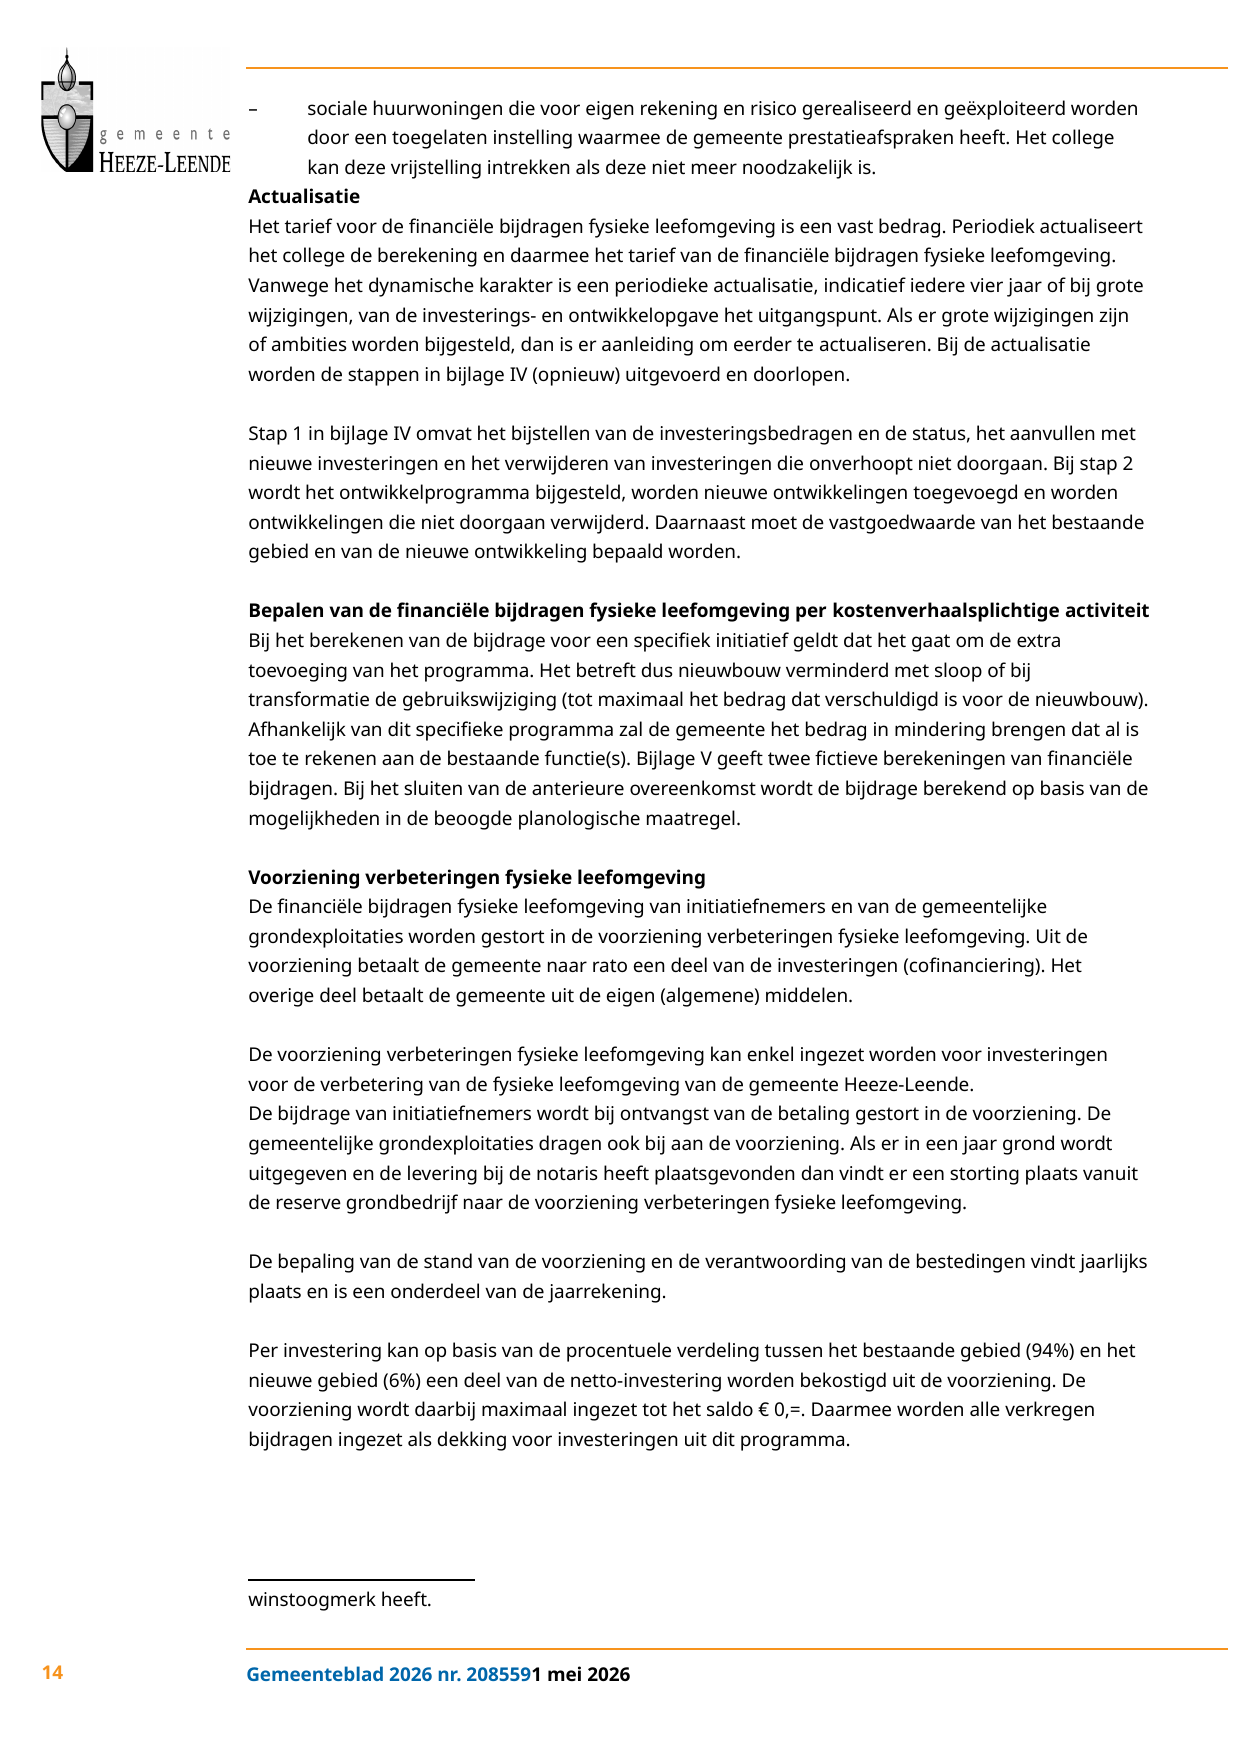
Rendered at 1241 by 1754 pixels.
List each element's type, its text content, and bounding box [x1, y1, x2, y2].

text De voorziening verbeteringen fysieke leefomgeving kan enkel ingezet worden voor investeringen voor de verbetering van de fysieke leefomgeving van de gemeente Heeze-Leende. [248, 1041, 1152, 1097]
text Het tarief voor de financiële bijdragen fysieke leefomgeving is een vast bedrag. Periodiek actualiseert het college de berekening en daarmee het tarief van de financiële bijdragen fysieke leefomgeving. Vanwege het dynamische karakter is een periodieke actualisatie, indicatief iedere vier jaar of bij grote wijzigingen, van de investerings- en ontwikkelopgave het uitgangspunt. Als er grote wijzigingen zijn of ambities worden bijgesteld, dan is er aanleiding om eerder te actualiseren. Bij de actualisatie worden de stappen in bijlage IV (opnieuw) uitgevoerd en doorlopen. [248, 213, 1152, 387]
text De bijdrage van initiatiefnemers wordt bij ontvangst van de betaling gestort in de voorziening. De gemeentelijke grondexploitaties dragen ook bij aan de voorziening. Als er in een jaar grond wordt uitgegeven en de levering bij de notaris heeft plaatsgevonden dan vindt er een storting plaats vanuit de reserve grondbedrijf naar de voorziening verbeteringen fysieke leefomgeving. [248, 1101, 1152, 1215]
text De financiële bijdragen fysieke leefomgeving van initiatiefnemers en van de gemeentelijke grondexploitaties worden gestort in de voorziening verbeteringen fysieke leefomgeving. Uit de voorziening betaalt de gemeente naar rato een deel van de investeringen (cofinanciering). Het overige deel betaalt de gemeente uit de eigen (algemene) middelen. [248, 893, 1152, 1008]
text Voorziening verbeteringen fysieke leefomgeving [248, 864, 1152, 890]
text Bij het berekenen van de bijdrage voor een specifiek initiatief geldt dat het gaat om de extra toevoeging van het programma. Het betreft dus nieuwbouw verminderd met sloop of bij transformatie de gebruikswijziging (tot maximaal het bedrag dat verschuldigd is voor de nieuwbouw). Afhankelijk van dit specifieke programma zal de gemeente het bedrag in mindering brengen dat al is toe te rekenen aan de bestaande functie(s). Bijlage V geeft twee fictieve berekeningen van financiële bijdragen. Bij het sluiten van de anterieure overeenkomst wordt de bijdrage berekend op basis van de mogelijkheden in de beoogde planologische maatregel. [248, 627, 1152, 831]
list sociale huurwoningen die voor eigen rekening en risico gerealiseerd en geëxploiteerd worden door een toegelaten instelling waarmee de gemeente prestatieafspraken heeft. Het college kan deze vrijstelling intrekken als deze niet meer noodzakelijk is. [248, 95, 1152, 180]
text De bepaling van de stand van de voorziening en de verantwoording van de bestedingen vindt jaarlijks plaats en is een onderdeel van de jaarrekening. [248, 1248, 1152, 1304]
picture [41, 47, 231, 172]
text Stap 1 in bijlage IV omvat het bijstellen van de investeringsbedragen en de status, het aanvullen met nieuwe investeringen en het verwijderen van investeringen die onverhoopt niet doorgaan. Bij stap 2 wordt het ontwikkelprogramma bijgesteld, worden nieuwe ontwikkelingen toegevoegd en worden ontwikkelingen die niet doorgaan verwijderd. Daarnaast moet de vastgoedwaarde van het bestaande gebied en van de nieuwe ontwikkeling bepaald worden. [248, 420, 1152, 564]
text Bepalen van de financiële bijdragen fysieke leefomgeving per kostenverhaalsplichtige activiteit [248, 598, 1152, 623]
text Per investering kan op basis van de procentuele verdeling tussen het bestaande gebied (94%) en het nieuwe gebied (6%) een deel van de netto-investering worden bekostigd uit de voorziening. De voorziening wordt daarbij maximaal ingezet tot het saldo € 0,=. Daarmee worden alle verkregen bijdragen ingezet als dekking voor investeringen uit dit programma. [248, 1337, 1152, 1452]
text Actualisatie [248, 183, 1152, 209]
list winstoogmerk heeft. [248, 1586, 1152, 1612]
